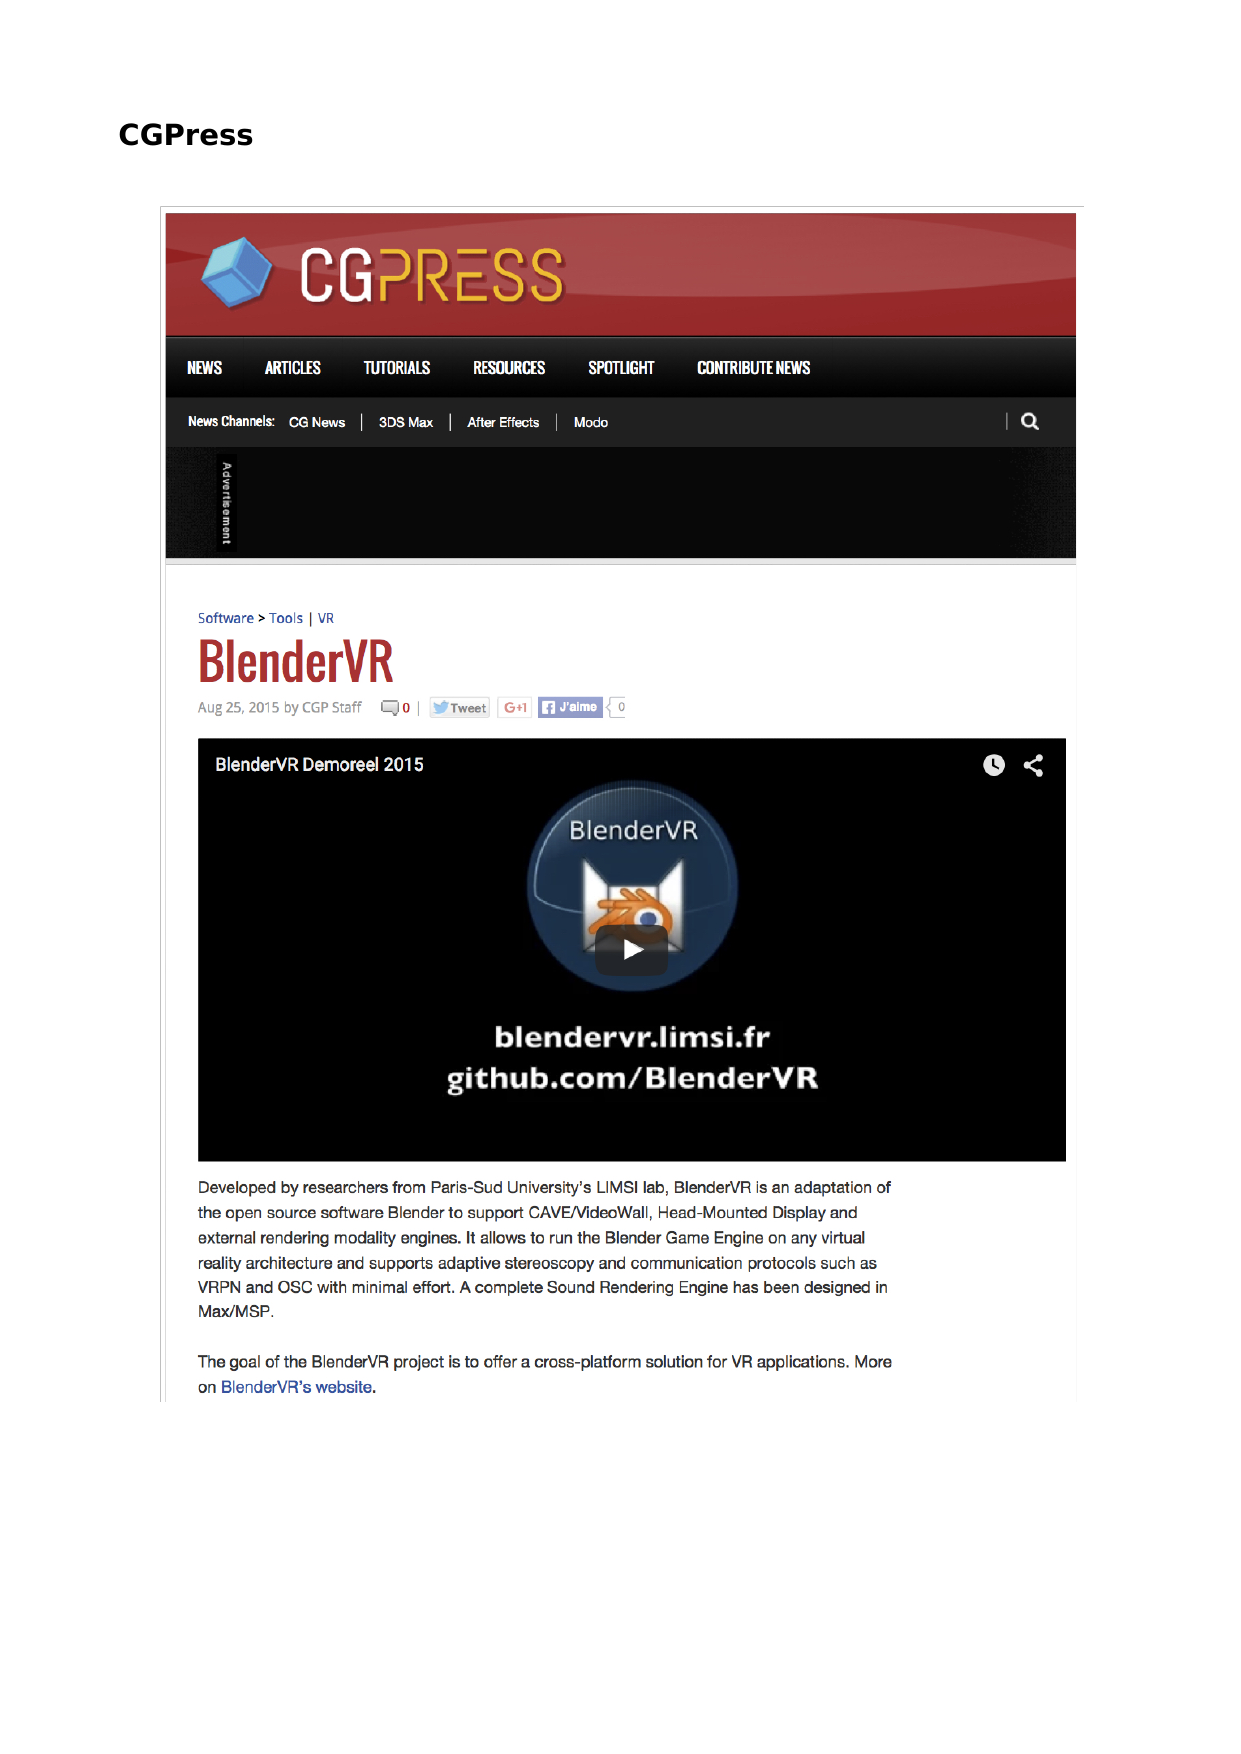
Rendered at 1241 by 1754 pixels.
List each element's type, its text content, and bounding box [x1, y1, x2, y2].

picture [118, 164, 1123, 1586]
subtitle CGPress [118, 118, 1122, 152]
